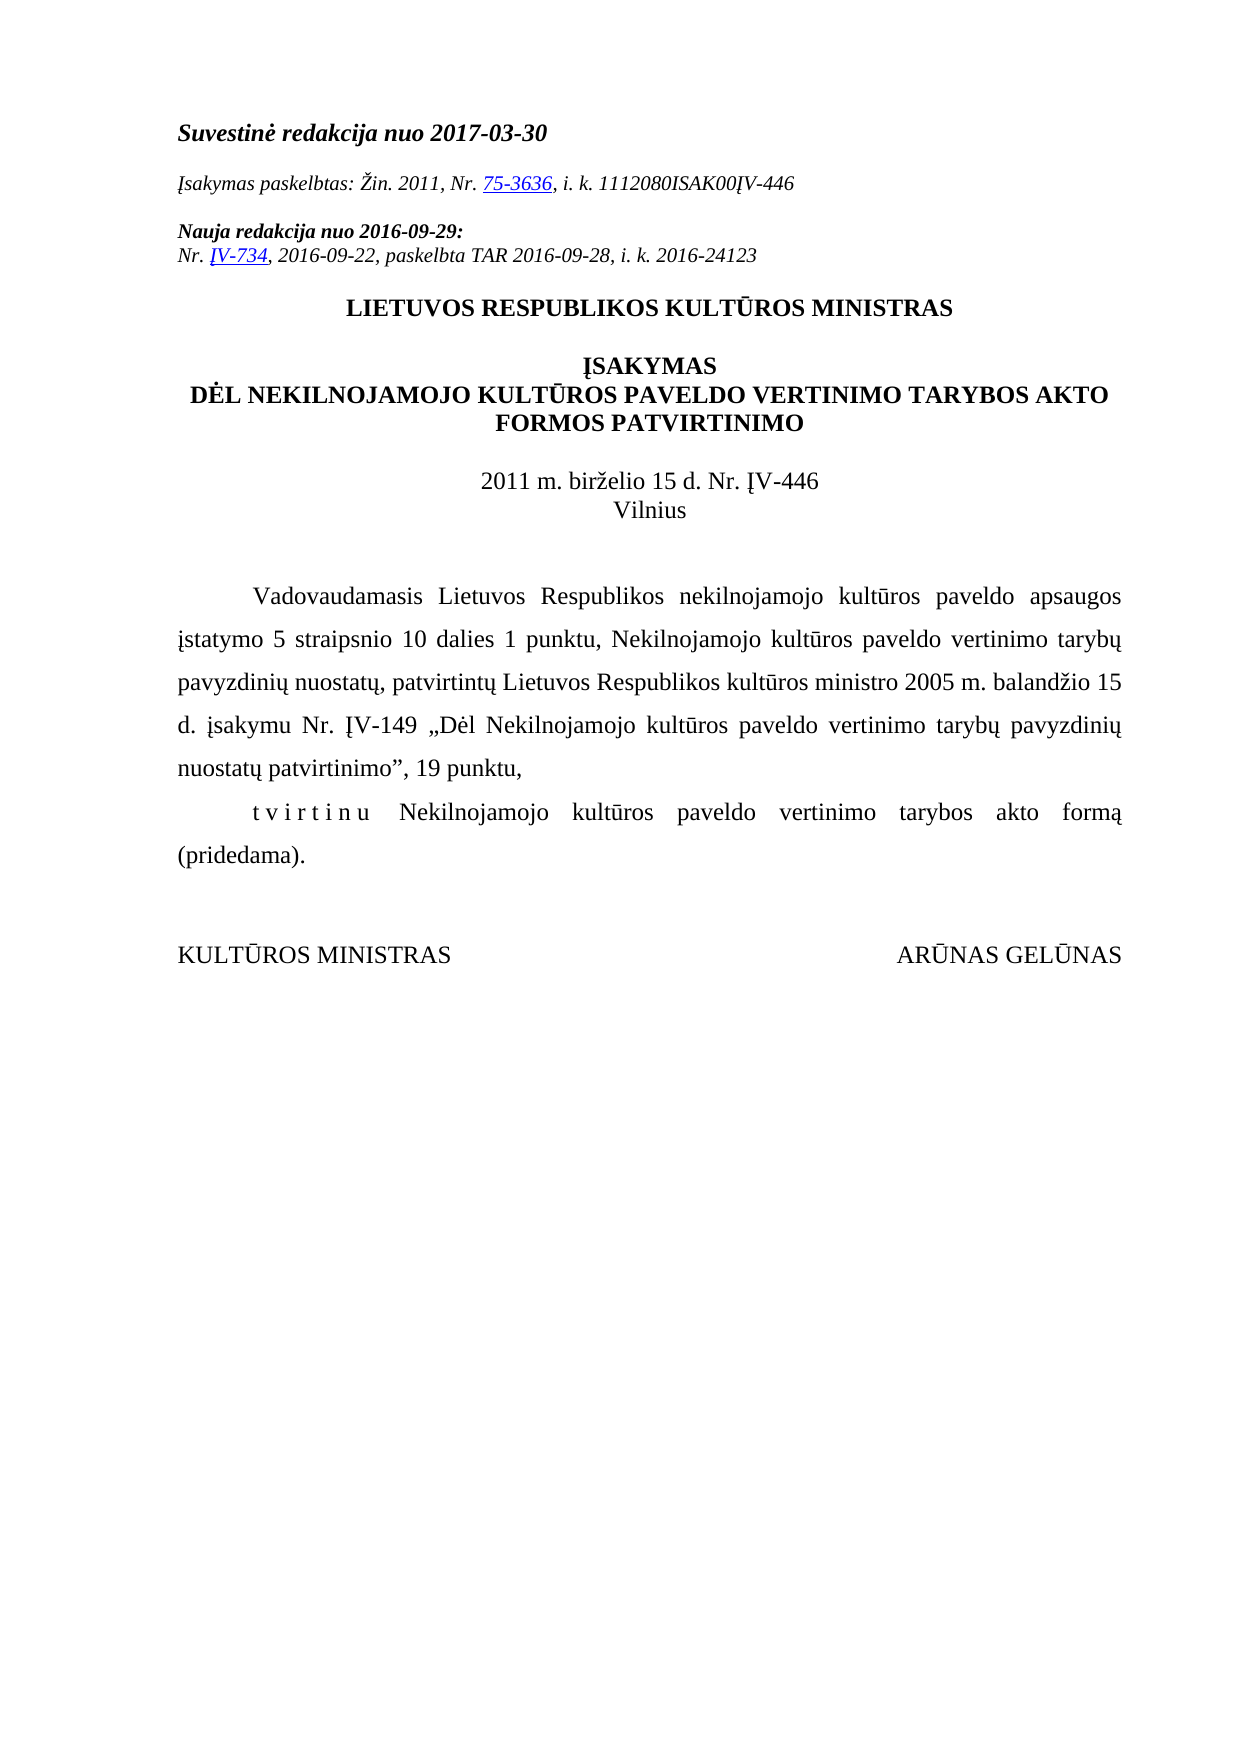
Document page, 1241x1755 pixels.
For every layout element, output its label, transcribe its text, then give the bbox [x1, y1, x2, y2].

text Vilnius [177, 495, 1122, 523]
text Nr. ĮV-734, 2016-09-22, paskelbta TAR 2016-09-28, i. k. 2016-24123 [177, 243, 1122, 267]
text DĖL NEKILNOJAMOJO KULTŪROS PAVELDO VERTINIMO TARYBOS AKTO FORMOS PATVIRTINIMO [177, 380, 1122, 437]
text Kultūros ministras Arūnas Gelūnas [177, 940, 1122, 969]
text Įsakymas paskelbtas: Žin. 2011, Nr. 75-3636, i. k. 1112080ISAK00ĮV-446 [177, 171, 1122, 195]
text Vadovaudamasis Lietuvos Respublikos nekilnojamojo kultūros paveldo apsaugos įstatymo 5 straipsnio 10 dalies 1 punktu, Nekilnojamojo kultūros paveldo vertinimo tarybų pavyzdinių nuostatų, patvirtintų Lietuvos Respublikos kultūros ministro 2005 m. balandžio 15 d. įsakymu Nr. ĮV-149 „Dėl Nekilnojamojo kultūros paveldo vertinimo tarybų pavyzdinių nuostatų patvirtinimo”, 19 punktu, [177, 581, 1122, 782]
text tvirtinu Nekilnojamojo kultūros paveldo vertinimo tarybos akto formą (pridedama). [177, 797, 1122, 868]
text Suvestinė redakcija nuo 2017-03-30 [177, 118, 1122, 147]
text Nauja redakcija nuo 2016-09-29: [177, 219, 1122, 243]
text ĮSAKYMAS [177, 351, 1122, 380]
text LIETUVOS RESPUBLIKOS KULTŪROS MINISTRAS [177, 293, 1122, 322]
text 2011 m. birželio 15 d. Nr. ĮV-446 [177, 466, 1122, 495]
